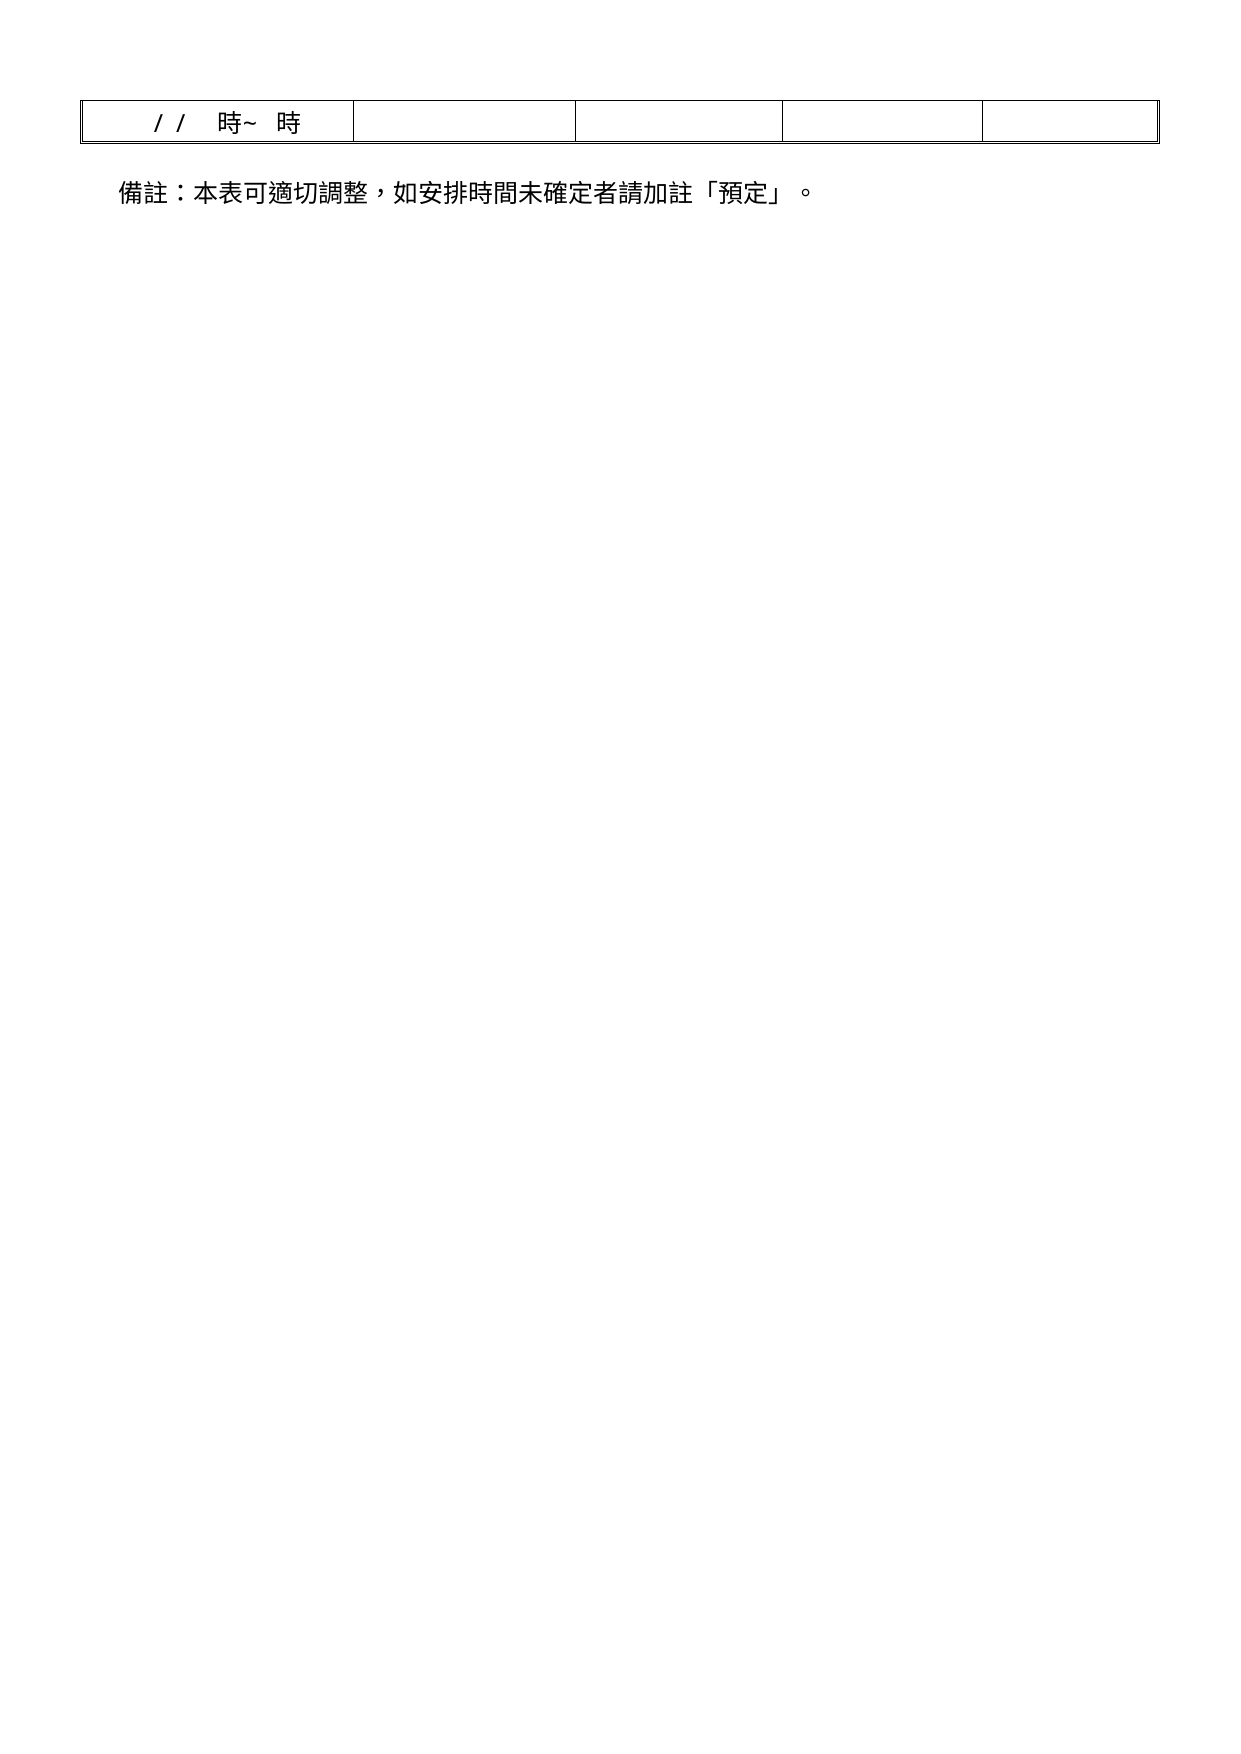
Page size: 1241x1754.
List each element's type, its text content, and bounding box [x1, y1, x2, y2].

table_cell / / 時~ 時 [83, 101, 353, 141]
table_cell [354, 101, 575, 141]
table_cell [576, 101, 782, 141]
table_cell [783, 101, 982, 141]
text 備註：本表可適切調整，如安排時間未確定者請加註「預定」。 [118, 173, 1122, 210]
table_cell [983, 101, 1157, 141]
